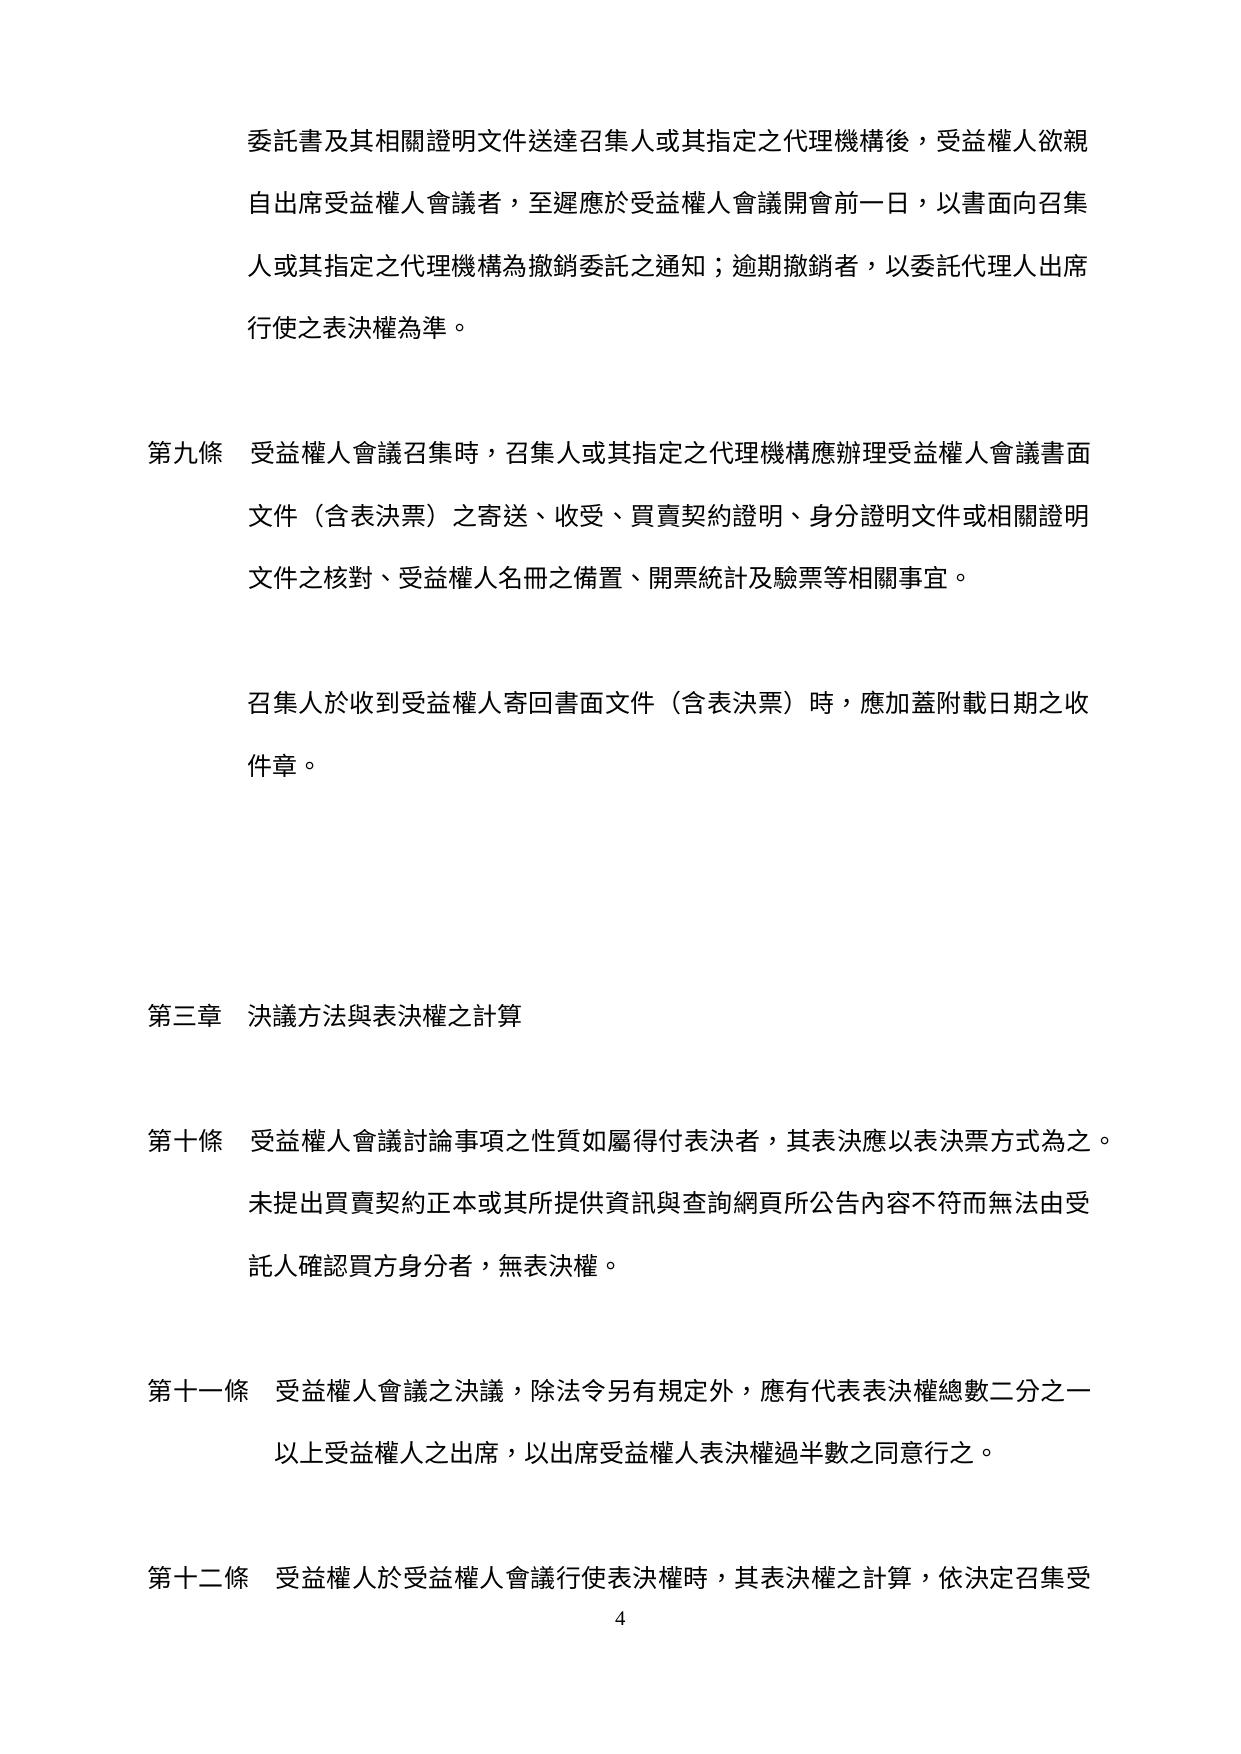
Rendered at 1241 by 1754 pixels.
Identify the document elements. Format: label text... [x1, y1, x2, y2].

text 召集人於收到受益權人寄回書面文件（含表決票）時，應加蓋附載日期之收件章。 [148, 660, 1092, 785]
text 委託書及其相關證明文件送達召集人或其指定之代理機構後，受益權人欲親自出席受益權人會議者，至遲應於受益權人會議開會前一日，以書面向召集人或其指定之代理機構為撤銷委託之通知；逾期撤銷者，以委託代理人出席行使之表決權為準。 [148, 97, 1092, 347]
text 第九條 受益權人會議召集時，召集人或其指定之代理機構應辦理受益權人會議書面文件（含表決票）之寄送、收受、買賣契約證明、身分證明文件或相關證明文件之核對、受益權人名冊之備置、開票統計及驗票等相關事宜。 [148, 410, 1092, 597]
text 第十二條 受益權人於受益權人會議行使表決權時，其表決權之計算，依決定召集受益權人會議時依信託契約第十七條第一項第二款第4目之受益權比例定之。 [148, 1535, 1092, 1597]
text 第三章 決議方法與表決權之計算 [148, 972, 1092, 1035]
text 第十條 受益權人會議討論事項之性質如屬得付表決者，其表決應以表決票方式為之。未提出買賣契約正本或其所提供資訊與查詢網頁所公告內容不符而無法由受託人確認買方身分者，無表決權。 [148, 1097, 1092, 1285]
text 第十一條 受益權人會議之決議，除法令另有規定外，應有代表表決權總數二分之一以上受益權人之出席，以出席受益權人表決權過半數之同意行之。 [148, 1347, 1092, 1472]
